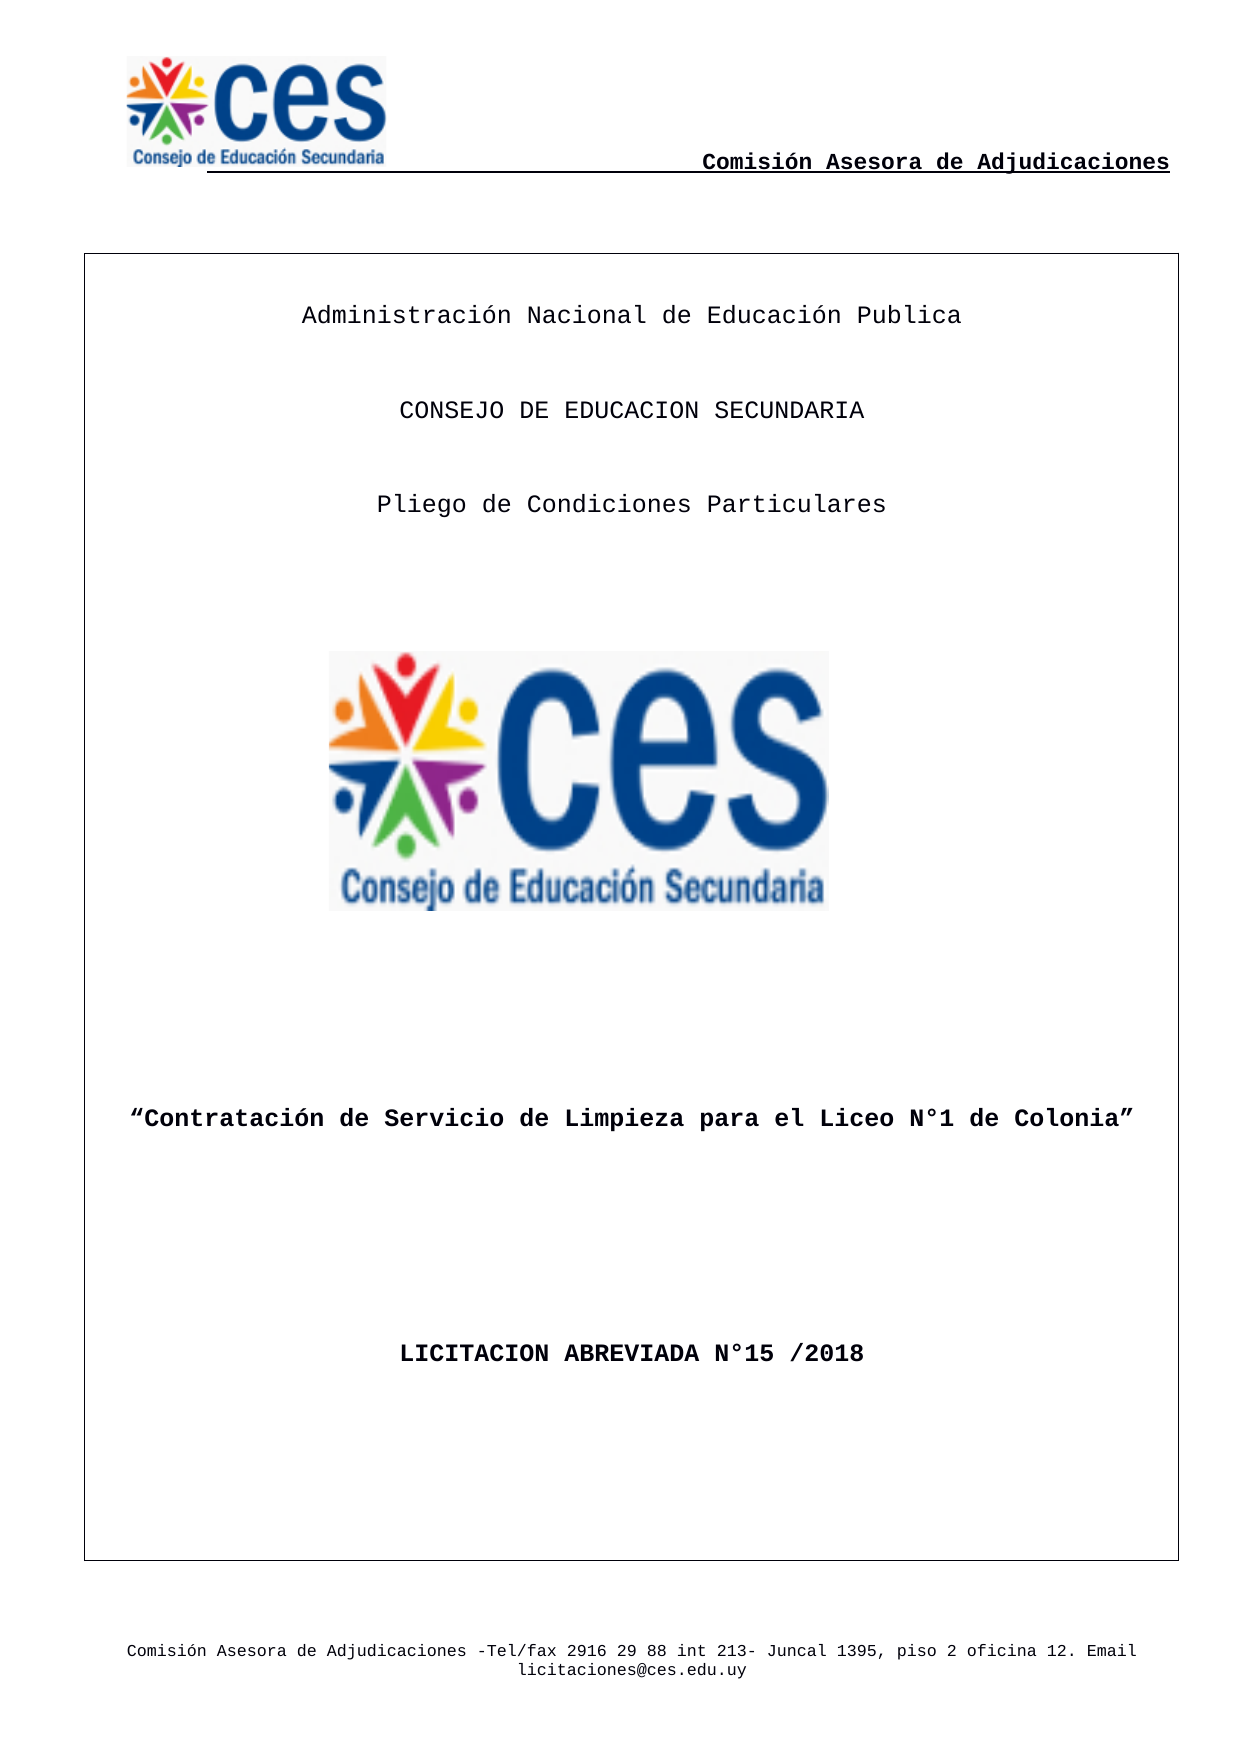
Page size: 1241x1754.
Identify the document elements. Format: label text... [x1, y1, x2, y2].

text “Contratación de Servicio de Limpieza para el Liceo N°1 de Colonia” [85, 1102, 1178, 1133]
text LICITACION ABREVIADA N°15 /2018 [85, 1338, 1178, 1369]
text Pliego de Condiciones Particulares [85, 488, 1178, 520]
text Administración Nacional de Educación Publica [85, 300, 1178, 331]
text CONSEJO DE EDUCACION SECUNDARIA [85, 394, 1178, 426]
picture [126, 56, 387, 167]
picture [328, 651, 829, 911]
